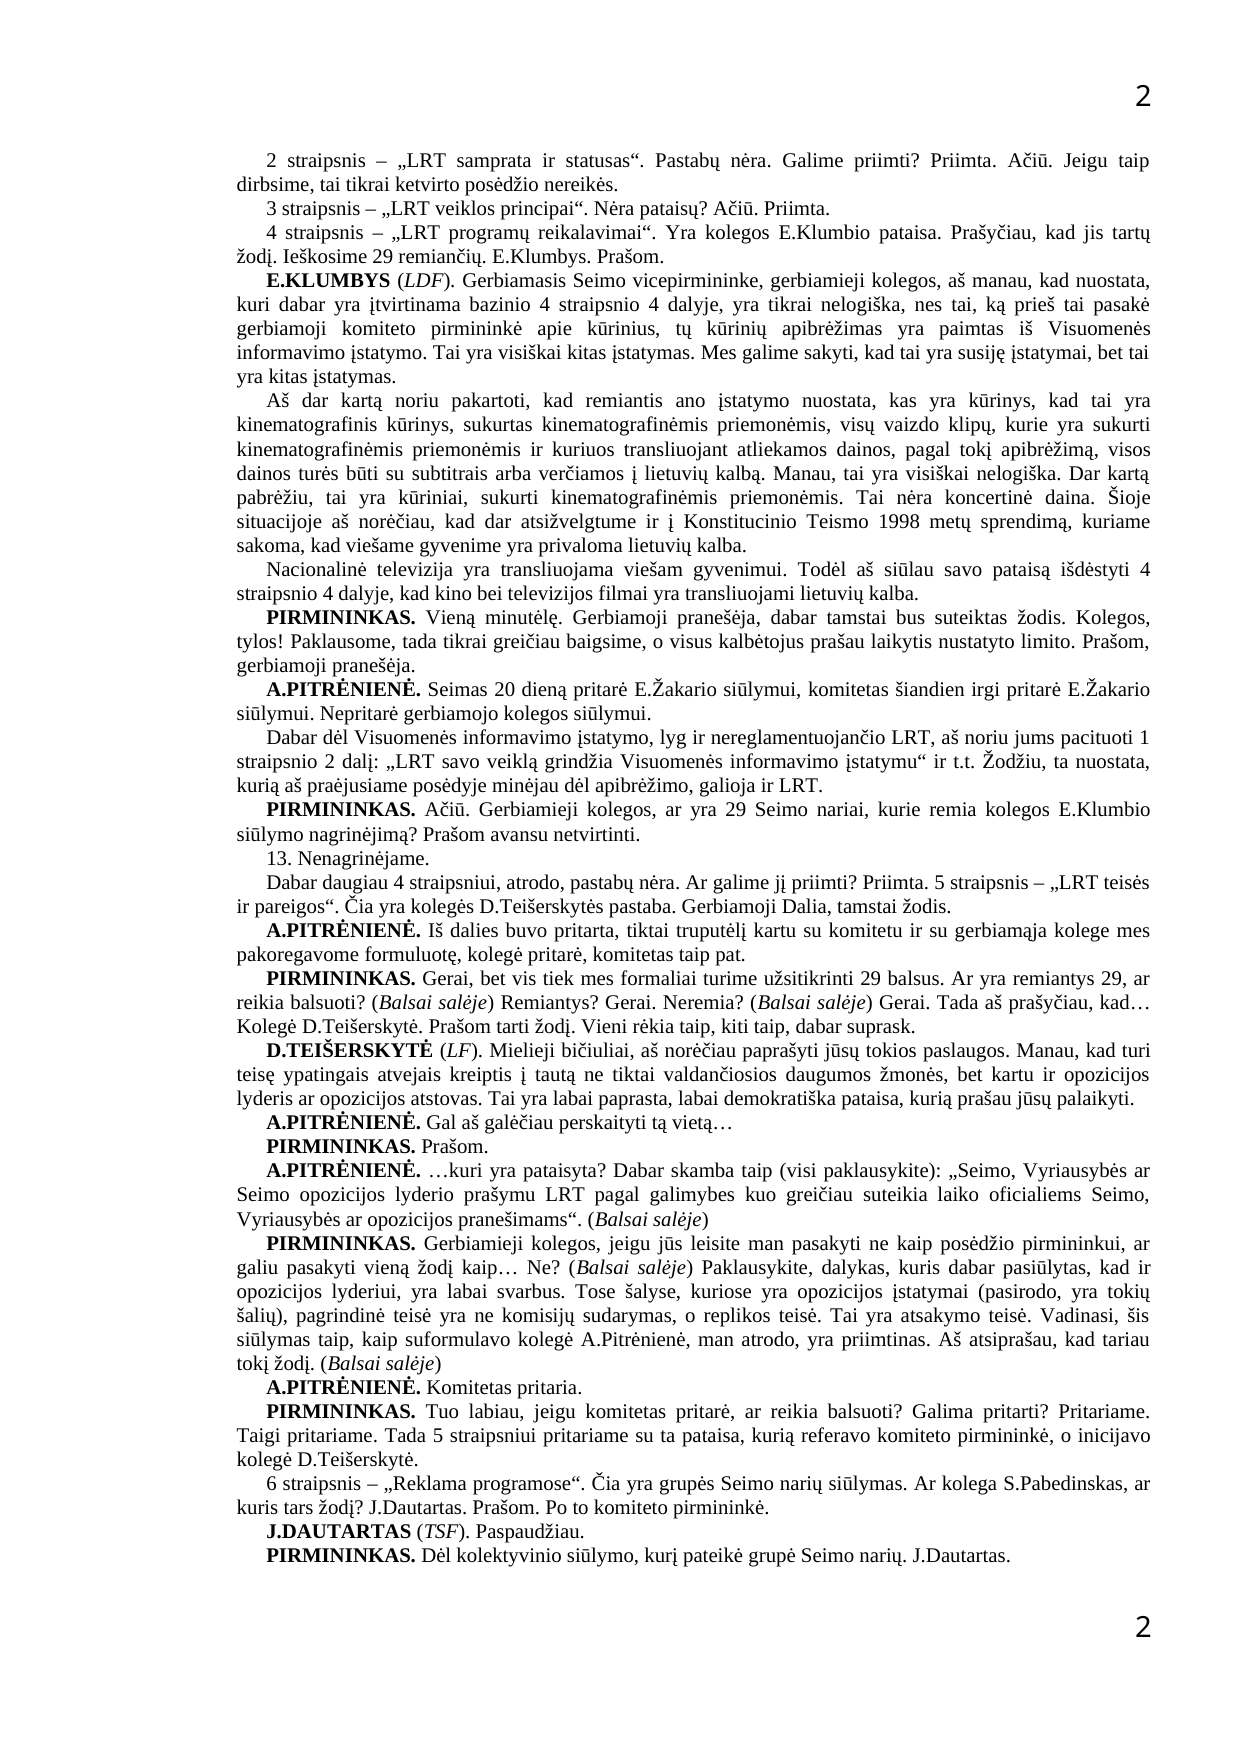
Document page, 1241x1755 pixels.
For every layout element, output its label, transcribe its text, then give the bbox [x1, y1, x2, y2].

text J.DAUTARTAS (TSF). Paspaudžiau. [236, 1519, 1152, 1543]
text D.TEIŠERSKYTĖ (LF). Mielieji bičiuliai, aš norėčiau paprašyti jūsų tokios paslaugos. Manau, kad turi teisę ypatingais atvejais kreiptis į tautą ne tiktai valdančiosios daugumos žmonės, bet kartu ir opozicijos lyderis ar opozicijos atstovas. Tai yra labai paprasta, labai demokratiška pataisa, kurią prašau jūsų palaikyti. [236, 1038, 1152, 1110]
text Aš dar kartą noriu pakartoti, kad remiantis ano įstatymo nuostata, kas yra kūrinys, kad tai yra kinematografinis kūrinys, sukurtas kinematografinėmis priemonėmis, visų vaizdo klipų, kurie yra sukurti kinematografinėmis priemonėmis ir kuriuos transliuojant atliekamos dainos, pagal tokį apibrėžimą, visos dainos turės būti su subtitrais arba verčiamos į lietuvių kalbą. Manau, tai yra visiškai nelogiška. Dar kartą pabrėžiu, tai yra kūriniai, sukurti kinematografinėmis priemonėmis. Tai nėra koncertinė daina. Šioje situacijoje aš norėčiau, kad dar atsižvelgtume ir į Konstitucinio Teismo 1998 metų sprendimą, kuriame sakoma, kad viešame gyvenime yra privaloma lietuvių kalba. [236, 388, 1152, 557]
text PIRMININKAS. Vieną minutėlę. Gerbiamoji pranešėja, dabar tamstai bus suteiktas žodis. Kolegos, tylos! Paklausome, tada tikrai greičiau baigsime, o visus kalbėtojus prašau laikytis nustatyto limito. Prašom, gerbiamoji pranešėja. [236, 605, 1152, 677]
text 4 straipsnis – „LRT programų reikalavimai“. Yra kolegos E.Klumbio pataisa. Prašyčiau, kad jis tartų žodį. Ieškosime 29 remiančių. E.Klumbys. Prašom. [236, 220, 1152, 268]
text A.PITRĖNIENĖ. Gal aš galėčiau perskaityti tą vietą… [236, 1110, 1152, 1134]
text PIRMININKAS. Dėl kolektyvinio siūlymo, kurį pateikė grupė Seimo narių. J.Dautartas. [236, 1543, 1152, 1567]
text A.PITRĖNIENĖ. …kuri yra pataisyta? Dabar skamba taip (visi paklausykite): „Seimo, Vyriausybės ar Seimo opozicijos lyderio prašymu LRT pagal galimybes kuo greičiau suteikia laiko oficialiems Seimo, Vyriausybės ar opozicijos pranešimams“. (Balsai salėje) [236, 1158, 1152, 1231]
text 13. Nenagrinėjame. [236, 846, 1152, 869]
text Nacionalinė televizija yra transliuojama viešam gyvenimui. Todėl aš siūlau savo pataisą išdėstyti 4 straipsnio 4 dalyje, kad kino bei televizijos filmai yra transliuojami lietuvių kalba. [236, 557, 1152, 605]
text PIRMININKAS. Ačiū. Gerbiamieji kolegos, ar yra 29 Seimo nariai, kurie remia kolegos E.Klumbio siūlymo nagrinėjimą? Prašom avansu netvirtinti. [236, 797, 1152, 846]
text 6 straipsnis – „Reklama programose“. Čia yra grupės Seimo narių siūlymas. Ar kolega S.Pabedinskas, ar kuris tars žodį? J.Dautartas. Prašom. Po to komiteto pirmininkė. [236, 1471, 1152, 1519]
text PIRMININKAS. Gerai, bet vis tiek mes formaliai turime užsitikrinti 29 balsus. Ar yra remiantys 29, ar reikia balsuoti? (Balsai salėje) Remiantys? Gerai. Neremia? (Balsai salėje) Gerai. Tada aš prašyčiau, kad… Kolegė D.Teišerskytė. Prašom tarti žodį. Vieni rėkia taip, kiti taip, dabar suprask. [236, 966, 1152, 1038]
text A.PITRĖNIENĖ. Iš dalies buvo pritarta, tiktai truputėlį kartu su komitetu ir su gerbiamąja kolege mes pakoregavome formuluotę, kolegė pritarė, komitetas taip pat. [236, 918, 1152, 966]
text A.PITRĖNIENĖ. Seimas 20 dieną pritarė E.Žakario siūlymui, komitetas šiandien irgi pritarė E.Žakario siūlymui. Nepritarė gerbiamojo kolegos siūlymui. [236, 677, 1152, 725]
text Dabar dėl Visuomenės informavimo įstatymo, lyg ir nereglamentuojančio LRT, aš noriu jums pacituoti 1 straipsnio 2 dalį: „LRT savo veiklą grindžia Visuomenės informavimo įstatymu“ ir t.t. Žodžiu, ta nuostata, kurią aš praėjusiame posėdyje minėjau dėl apibrėžimo, galioja ir LRT. [236, 725, 1152, 797]
text PIRMININKAS. Gerbiamieji kolegos, jeigu jūs leisite man pasakyti ne kaip posėdžio pirmininkui, ar galiu pasakyti vieną žodį kaip… Ne? (Balsai salėje) Paklausykite, dalykas, kuris dabar pasiūlytas, kad ir opozicijos lyderiui, yra labai svarbus. Tose šalyse, kuriose yra opozicijos įstatymai (pasirodo, yra tokių šalių), pagrindinė teisė yra ne komisijų sudarymas, o replikos teisė. Tai yra atsakymo teisė. Vadinasi, šis siūlymas taip, kaip suformulavo kolegė A.Pitrėnienė, man atrodo, yra priimtinas. Aš atsiprašau, kad tariau tokį žodį. (Balsai salėje) [236, 1231, 1152, 1375]
text 2 straipsnis – „LRT samprata ir statusas“. Pastabų nėra. Galime priimti? Priimta. Ačiū. Jeigu taip dirbsime, tai tikrai ketvirto posėdžio nereikės. [236, 148, 1152, 196]
text A.PITRĖNIENĖ. Komitetas pritaria. [236, 1375, 1152, 1399]
text 3 straipsnis – „LRT veiklos principai“. Nėra pataisų? Ačiū. Priimta. [236, 196, 1152, 220]
text PIRMININKAS. Tuo labiau, jeigu komitetas pritarė, ar reikia balsuoti? Galima pritarti? Pritariame. Taigi pritariame. Tada 5 straipsniui pritariame su ta pataisa, kurią referavo komiteto pirmininkė, o inicijavo kolegė D.Teišerskytė. [236, 1399, 1152, 1471]
text PIRMININKAS. Prašom. [236, 1134, 1152, 1158]
text E.KLUMBYS (LDF). Gerbiamasis Seimo vicepirmininke, gerbiamieji kolegos, aš manau, kad nuostata, kuri dabar yra įtvirtinama bazinio 4 straipsnio 4 dalyje, yra tikrai nelogiška, nes tai, ką prieš tai pasakė gerbiamoji komiteto pirmininkė apie kūrinius, tų kūrinių apibrėžimas yra paimtas iš Visuomenės informavimo įstatymo. Tai yra visiškai kitas įstatymas. Mes galime sakyti, kad tai yra susiję įstatymai, bet tai yra kitas įstatymas. [236, 268, 1152, 388]
text Dabar daugiau 4 straipsniui, atrodo, pastabų nėra. Ar galime jį priimti? Priimta. 5 straipsnis – „LRT teisės ir pareigos“. Čia yra kolegės D.Teišerskytės pastaba. Gerbiamoji Dalia, tamstai žodis. [236, 869, 1152, 918]
